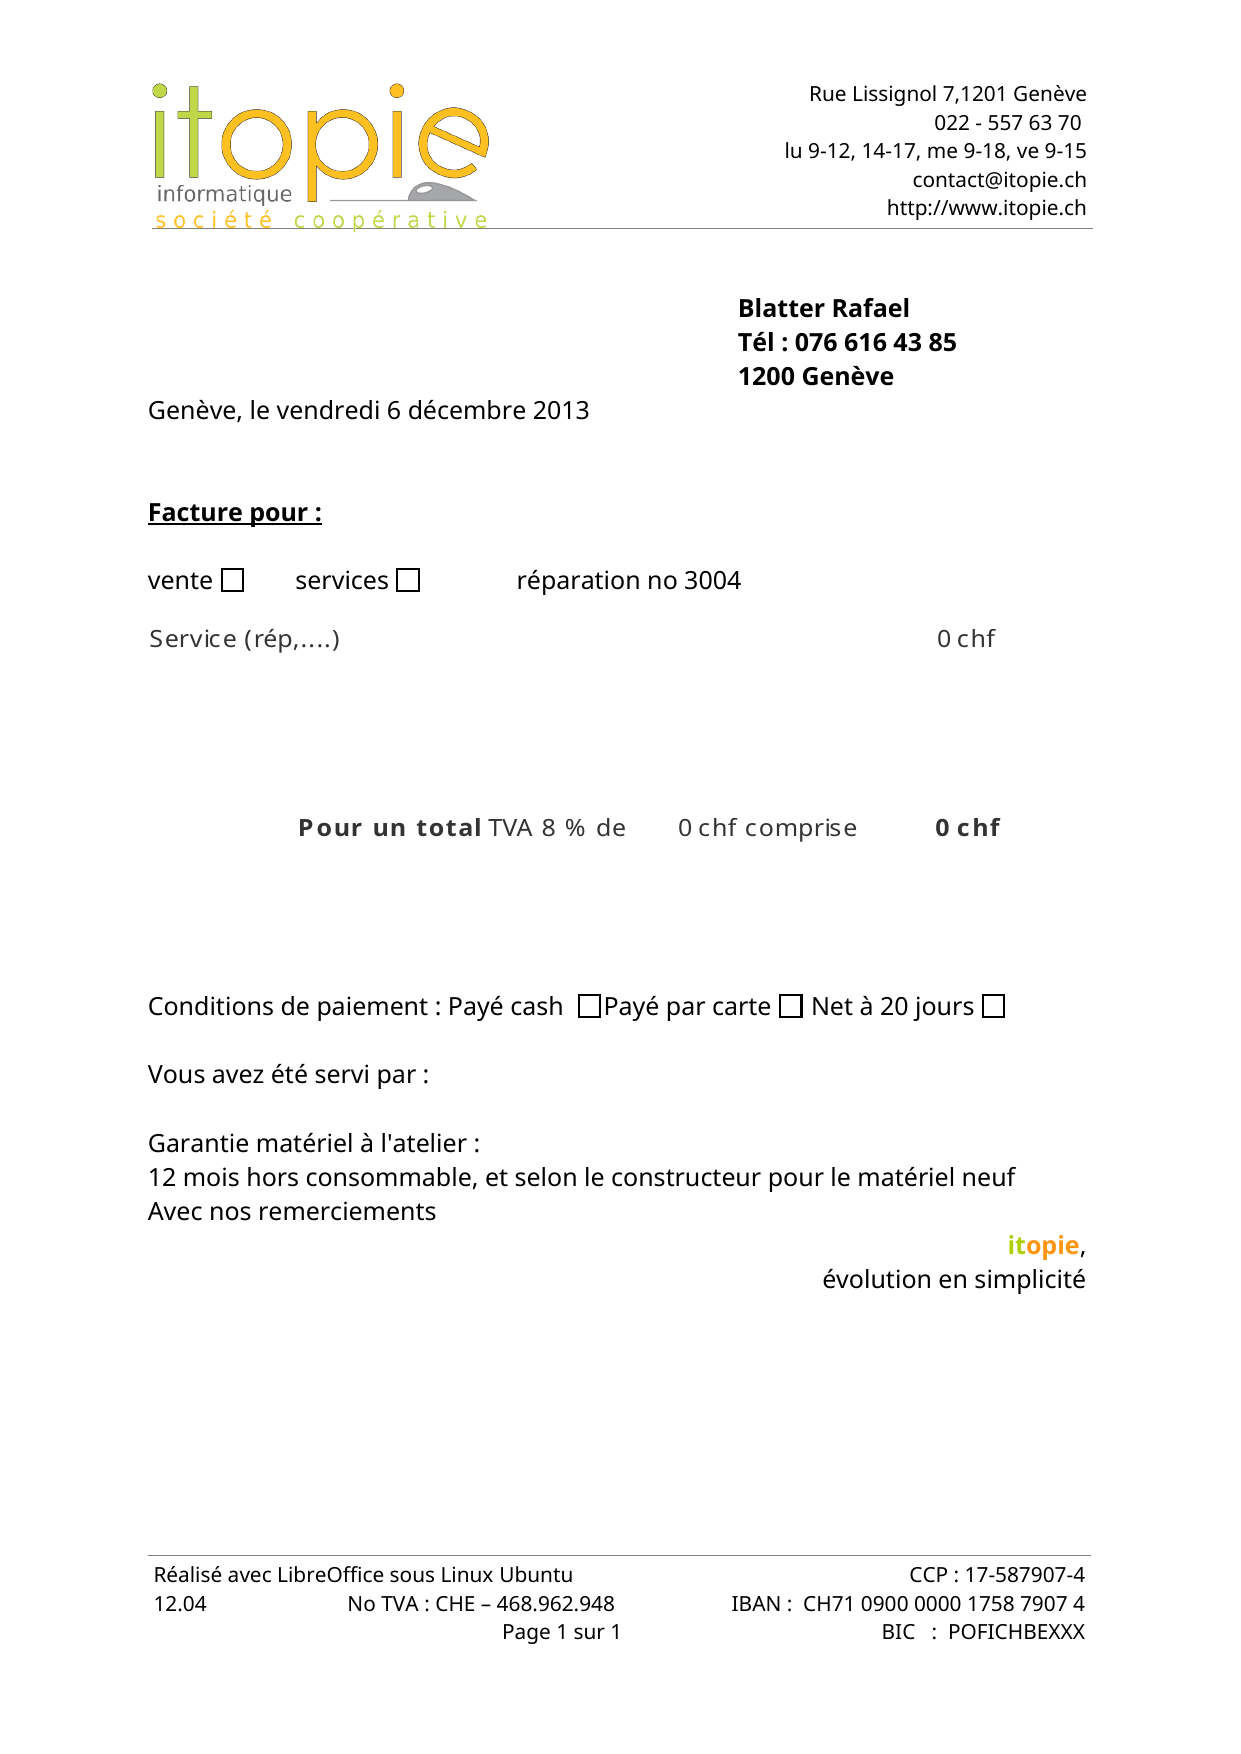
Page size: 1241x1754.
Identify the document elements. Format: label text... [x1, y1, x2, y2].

text 1200 Genève [148, 358, 1093, 392]
text Avec nos remerciements [148, 1193, 1093, 1227]
text Facture pour : [148, 495, 1093, 529]
text Blatter Rafael [148, 290, 1093, 324]
text itopie, [148, 1227, 1093, 1262]
picture [138, 72, 500, 244]
text Genève, le vendredi 6 décembre 2013 [148, 392, 1093, 427]
text Vous avez été servi par : [148, 1057, 1093, 1091]
text 12 mois hors consommable, et selon le constructeur pour le matériel neuf [148, 1159, 1093, 1193]
text vente services réparation no 3004 [148, 563, 1093, 597]
text évolution en simplicité [148, 1262, 1093, 1296]
text Tél : 076 616 43 85 [148, 324, 1093, 358]
text Garantie matériel à l'atelier : [148, 1125, 1093, 1159]
text Conditions de paiement : Payé cash Payé par carte Net à 20 jours [148, 989, 1093, 1023]
